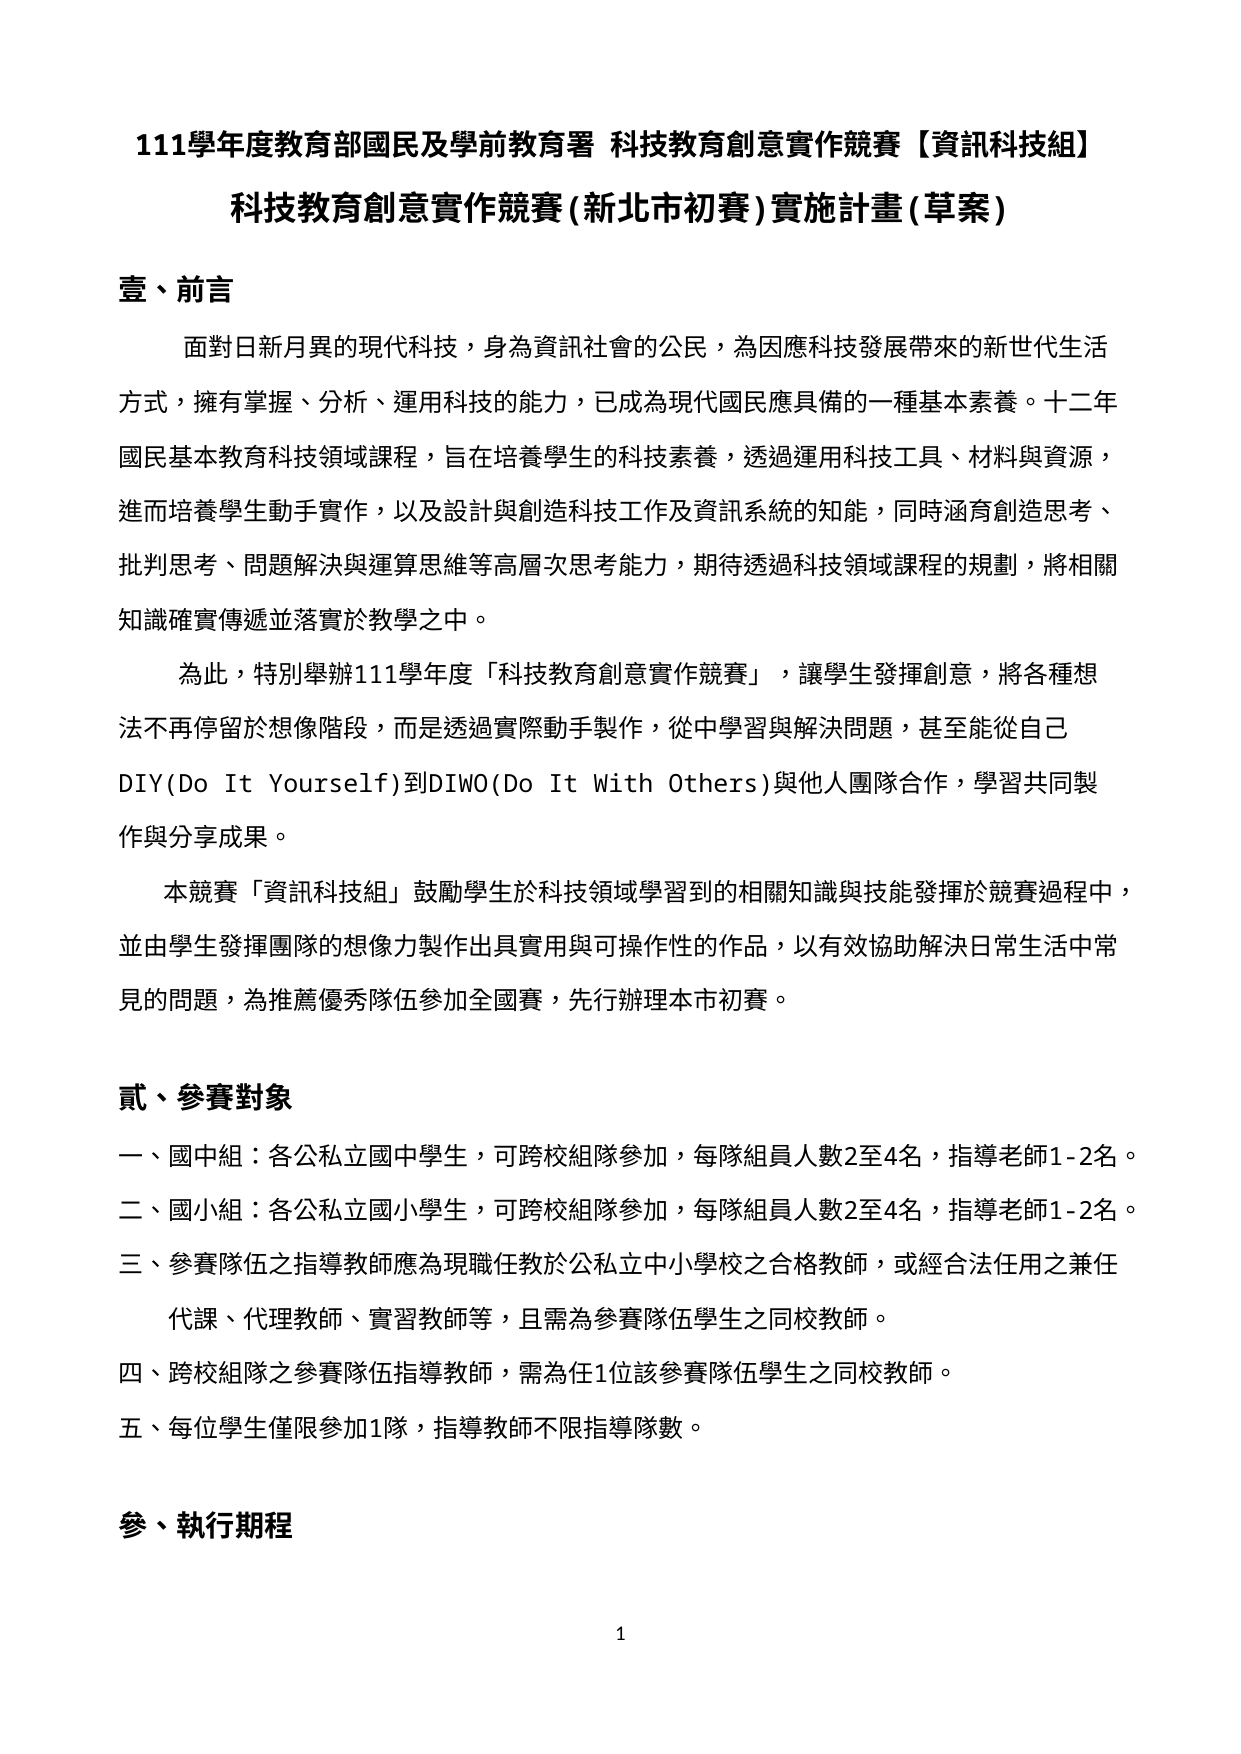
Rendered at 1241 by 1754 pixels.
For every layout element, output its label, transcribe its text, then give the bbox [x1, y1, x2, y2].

text 為此，特別舉辦111學年度「科技教育創意實作競賽」，讓學生發揮創意，將各種想法不再停留於想像階段，而是透過實際動手製作，從中學習與解決問題，甚至能從自己DIY(Do It Yourself)到DIWO(Do It With Others)與他人團隊合作，學習共同製作與分享成果。 [118, 654, 1122, 854]
text 本競賽「資訊科技組」鼓勵學生於科技領域學習到的相關知識與技能發揮於競賽過程中，並由學生發揮團隊的想像力製作出具實用與可操作性的作品，以有效協助解決日常生活中常見的問題，為推薦優秀隊伍參加全國賽，先行辦理本市初賽。 [118, 872, 1122, 1017]
text 壹、前言 [118, 246, 1122, 308]
text 111學年度教育部國民及學前教育署 科技教育創意實作競賽【資訊科技組】 [118, 102, 1122, 164]
text 貳、參賽對象 [118, 1054, 1122, 1117]
text 一、國中組：各公私立國中學生，可跨校組隊參加，每隊組員人數2至4名，指導老師1-2名。 [118, 1136, 1134, 1172]
text 三、參賽隊伍之指導教師應為現職任教於公私立中小學校之合格教師，或經合法任用之兼任代課、代理教師、實習教師等，且需為參賽隊伍學生之同校教師。 [118, 1245, 1122, 1336]
text 四、跨校組隊之參賽隊伍指導教師，需為任1位該參賽隊伍學生之同校教師。 [118, 1354, 1122, 1390]
text 面對日新月異的現代科技，身為資訊社會的公民，為因應科技發展帶來的新世代生活方式，擁有掌握、分析、運用科技的能力，已成為現代國民應具備的一種基本素養。十二年國民基本教育科技領域課程，旨在培養學生的科技素養，透過運用科技工具、材料與資源，進而培養學生動手實作，以及設計與創造科技工作及資訊系統的知能，同時涵育創造思考、批判思考、問題解決與運算思維等高層次思考能力，期待透過科技領域課程的規劃，將相關知識確實傳遞並落實於教學之中。 [118, 328, 1122, 636]
text 二、國小組：各公私立國小學生，可跨校組隊參加，每隊組員人數2至4名，指導老師1-2名。 [118, 1191, 1134, 1227]
text 科技教育創意實作競賽(新北市初賽)實施計畫(草案) [118, 164, 1122, 227]
text 參、執行期程 [118, 1482, 1122, 1544]
text 五、每位學生僅限參加1隊，指導教師不限指導隊數。 [118, 1408, 1122, 1444]
